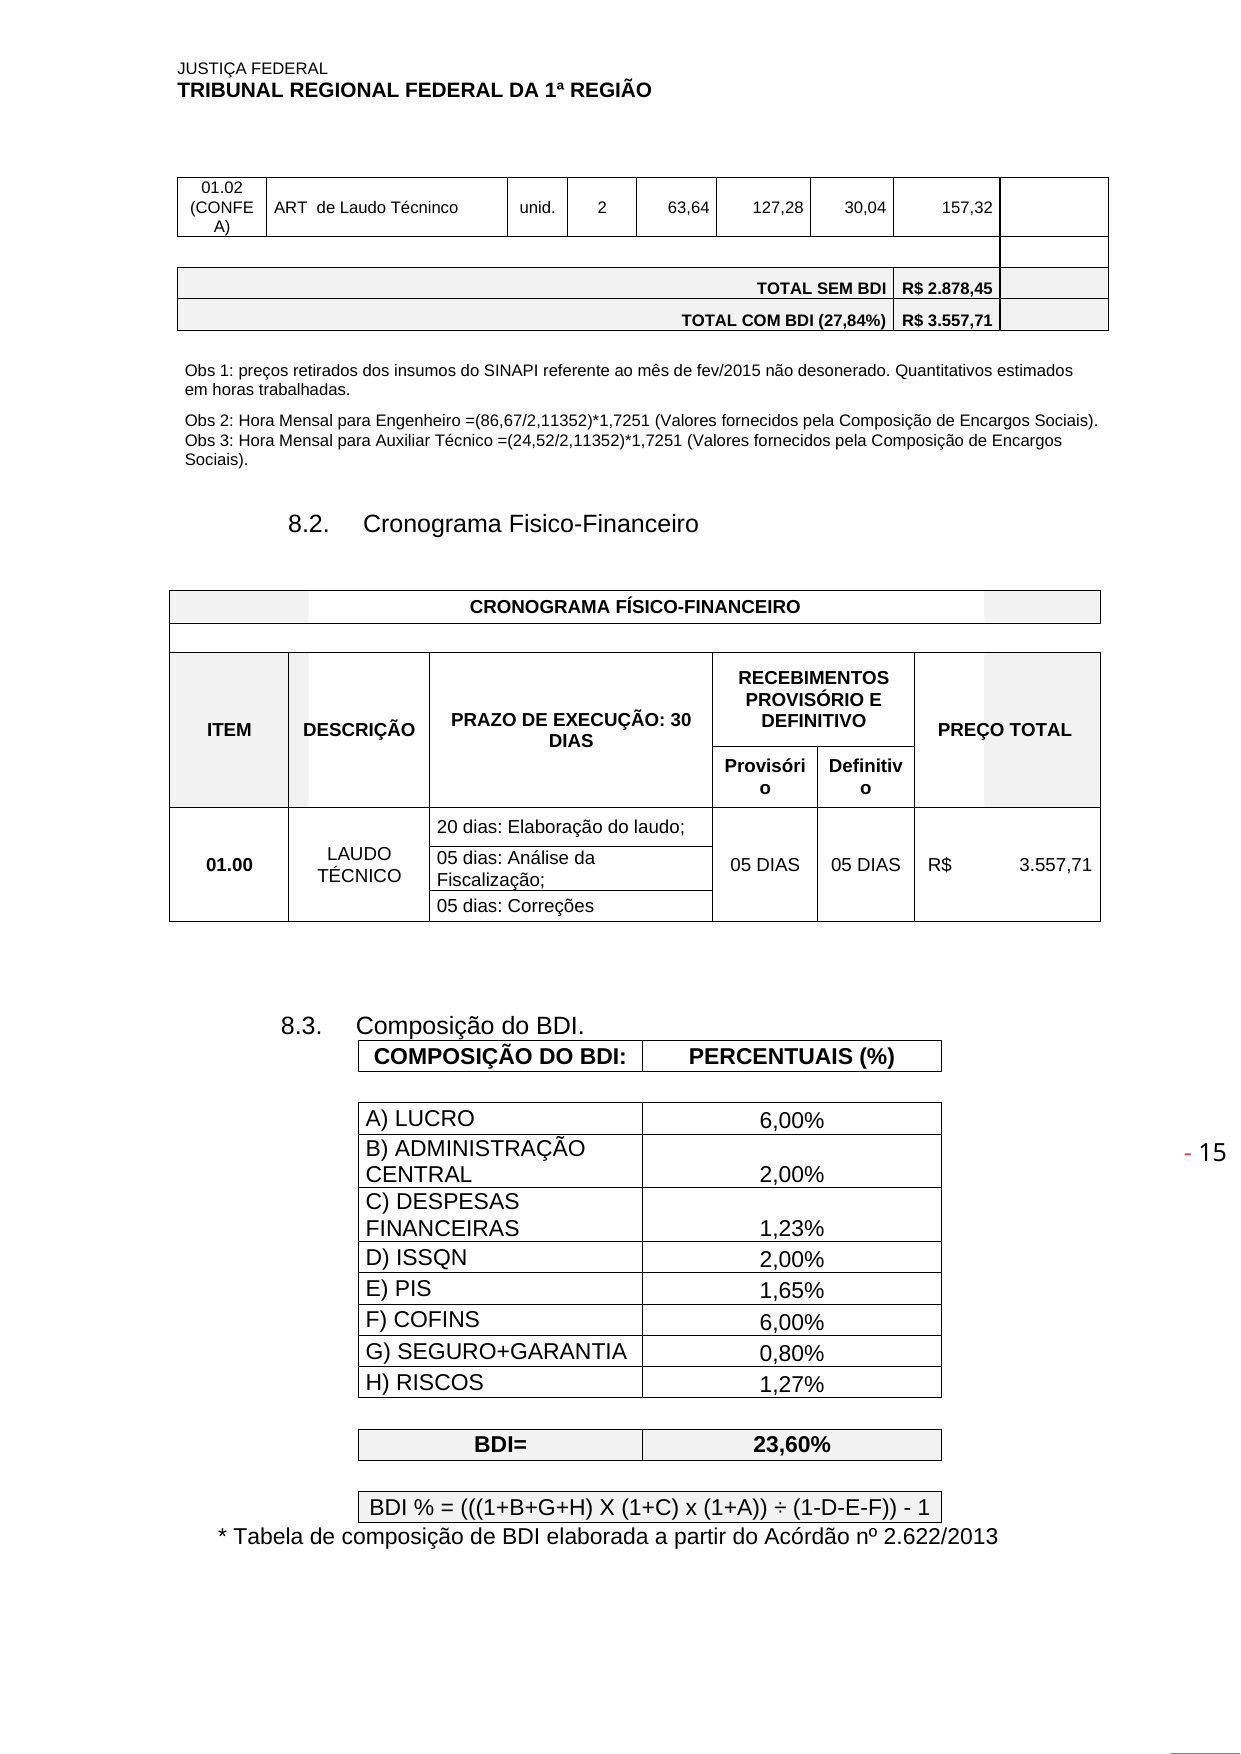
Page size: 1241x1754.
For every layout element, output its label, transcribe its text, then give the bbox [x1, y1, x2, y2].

table_cell 01.02 (CONFEA) [178, 178, 266, 236]
table_cell [642, 1461, 941, 1491]
table_cell 23,60% [643, 1430, 941, 1460]
table_cell H) RISCOS [359, 1367, 642, 1397]
table_cell [177, 331, 267, 361]
table_cell 127,28 [717, 178, 810, 236]
table_cell 157,32 [894, 178, 999, 236]
list Composição do BDI. [985, 1011, 1108, 1040]
table_cell [567, 237, 637, 267]
table_cell 2 [568, 178, 636, 236]
table_cell [637, 331, 717, 361]
table_cell [170, 624, 308, 652]
table_cell TOTAL SEM BDI [178, 268, 893, 298]
table_cell [508, 237, 567, 267]
table_cell 63,64 [637, 178, 716, 236]
table_cell [267, 237, 508, 267]
table_cell F) COFINS [359, 1331, 642, 1335]
table_cell Obs 1: preços retirados dos insumos do SINAPI referente ao mês de fev/2015 não desonerado. Quantitativos estimados em horas trabalhadas. [177, 361, 1108, 399]
table_cell ART de Laudo Técninco [267, 178, 507, 236]
table_cell [1001, 299, 1108, 329]
table_cell [1001, 237, 1108, 267]
table_cell Obs 2: Hora Mensal para Engenheiro =(86,67/2,11352)*1,7251 (Valores fornecidos pela Composição de Encargos Sociais). [177, 399, 1108, 430]
table_cell Obs 3: Hora Mensal para Auxiliar Técnico =(24,52/2,11352)*1,7251 (Valores fornecidos pela Composição de Encargos Sociais). [177, 430, 1108, 507]
table_cell R$ 3.557,71 [894, 299, 999, 329]
table_cell LAUDO TÉCNICO [289, 808, 308, 921]
table_cell R$ 3.557,71 [985, 808, 1100, 921]
table_cell unid. [508, 178, 567, 236]
table_cell [1001, 268, 1108, 298]
table_cell [177, 237, 267, 267]
table_cell [1001, 178, 1108, 236]
list * Tabela de composição de BDI elaborada a partir do Acórdão nº 2.622/2013 [218, 1523, 1108, 1550]
table_cell 1,27% [643, 1367, 941, 1397]
table_cell PREÇO TOTAL [985, 653, 1100, 807]
table_cell BDI % = (((1+B+G+H) X (1+C) x (1+A)) ÷ (1-D-E-F)) - 1 [359, 1492, 941, 1522]
table_cell [567, 331, 637, 361]
table_cell BDI= [359, 1430, 642, 1460]
table_header CRONOGRAMA FÍSICO-FINANCEIRO [985, 591, 1100, 622]
table_cell 01.00 [170, 808, 288, 921]
table_cell [985, 624, 1101, 652]
table_cell 30,04 [811, 178, 893, 236]
table_cell DESCRIÇÃO [289, 653, 308, 807]
table_cell [358, 1398, 642, 1428]
table_cell [717, 331, 795, 361]
table_cell [811, 237, 893, 267]
table_cell 0,80% [643, 1336, 941, 1366]
table_cell [358, 1461, 642, 1491]
table_cell 6,00% [643, 1331, 941, 1335]
table_cell [637, 237, 717, 267]
table_cell TOTAL COM BDI (27,84%) [178, 299, 893, 329]
table_cell [893, 331, 1000, 361]
table_header CRONOGRAMA FÍSICO-FINANCEIRO [170, 591, 308, 622]
list Composição do BDI. [281, 1011, 308, 1040]
table_cell Cronograma Fisico-Financeiro [177, 507, 1108, 538]
table_cell [795, 331, 893, 361]
table_cell G) SEGURO+GARANTIA [359, 1336, 642, 1366]
table_cell [717, 237, 811, 267]
table_cell [508, 331, 567, 361]
table_cell [642, 1398, 941, 1428]
table_cell [893, 237, 999, 267]
table_cell R$ 2.878,45 [894, 268, 999, 298]
table_cell ITEM [170, 653, 288, 807]
table_cell [267, 331, 508, 361]
table_cell [1000, 331, 1108, 361]
